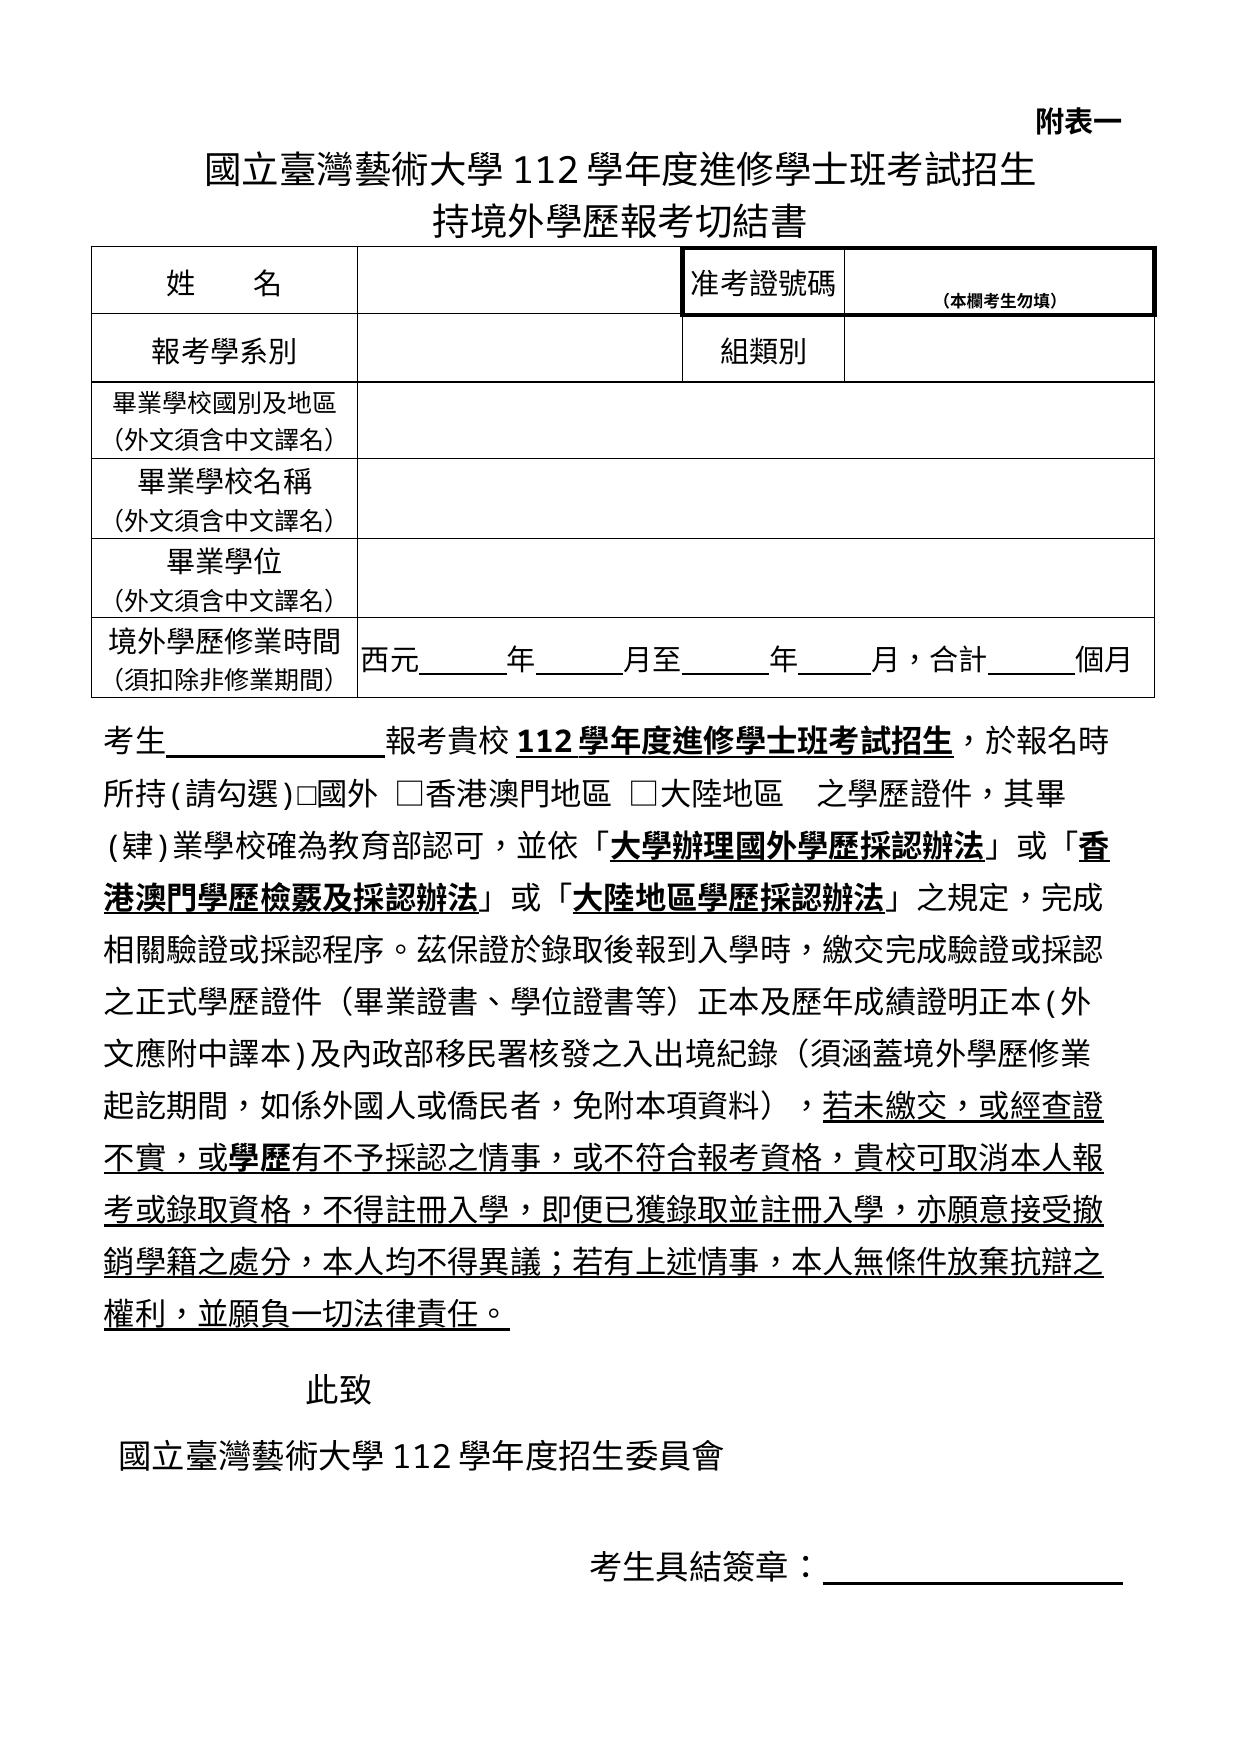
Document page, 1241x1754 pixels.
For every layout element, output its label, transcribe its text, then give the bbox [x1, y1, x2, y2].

table_cell 畢業學校國別及地區 （外文須含中文譯名） [92, 383, 357, 458]
text 考生 報考貴校112學年度進修學士班考試招生，於報名時所持(請勾選)□國外 □香港澳門地區 □大陸地區 之學歷證件，其畢(肄)業學校確為教育部認可，並依「大學辦理國外學歷採認辦法」或「香港澳門學歷檢覈及採認辦法」或「大陸地區學歷採認辦法」之規定，完成相關驗證或採認程序。茲保證於錄取後報到入學時，繳交完成驗證或採認之正式學歷證件（畢業證書、學位證書等）正本及歷年成績證明正本(外文應附中譯本)及內政部移民署核發之入出境紀錄（須涵蓋境外學歷修業起訖期間，如係外國人或僑民者，免附本項資料），若未繳交，或經查證不實，或學歷有不予採認之情事，或不符合報考資格，貴校可取消本人報考或錄取資格，不得註冊入學，即便已獲錄取並註冊入學，亦願意接受撤銷學籍之處分，本人均不得異議；若有上述情事，本人無條件放棄抗辯之權利，並願負一切法律責任。 [103, 717, 1122, 1335]
table_header [358, 247, 680, 313]
text 國立臺灣藝術大學112學年度進修學士班考試招生 [118, 141, 1122, 193]
table_header 姓 名 [92, 247, 357, 313]
table_cell 畢業學校名稱 （外文須含中文譯名） [92, 459, 357, 538]
table_cell 西元 年 月至 年 月，合計 個月 [358, 618, 1154, 697]
text 此致 [118, 1364, 1122, 1412]
table_cell [358, 539, 1154, 617]
table_cell [358, 383, 1154, 458]
table_cell [845, 317, 1154, 381]
table_cell [358, 314, 682, 381]
text 國立臺灣藝術大學112學年度招生委員會 [118, 1430, 1122, 1478]
text 持境外學歷報考切結書 [118, 193, 1122, 246]
text 附表一 [118, 99, 1122, 141]
table_cell 報考學系別 [92, 314, 357, 381]
table_cell 組類別 [683, 317, 844, 381]
table_cell 畢業學位 （外文須含中文譯名） [92, 539, 357, 617]
table_cell [358, 459, 1154, 538]
table_header 准考證號碼 [685, 250, 844, 313]
table_header （本欄考生勿填） [845, 250, 1152, 313]
table_cell 境外學歷修業時間 （須扣除非修業期間） [92, 618, 357, 697]
text 考生具結簽章： [118, 1541, 1122, 1589]
